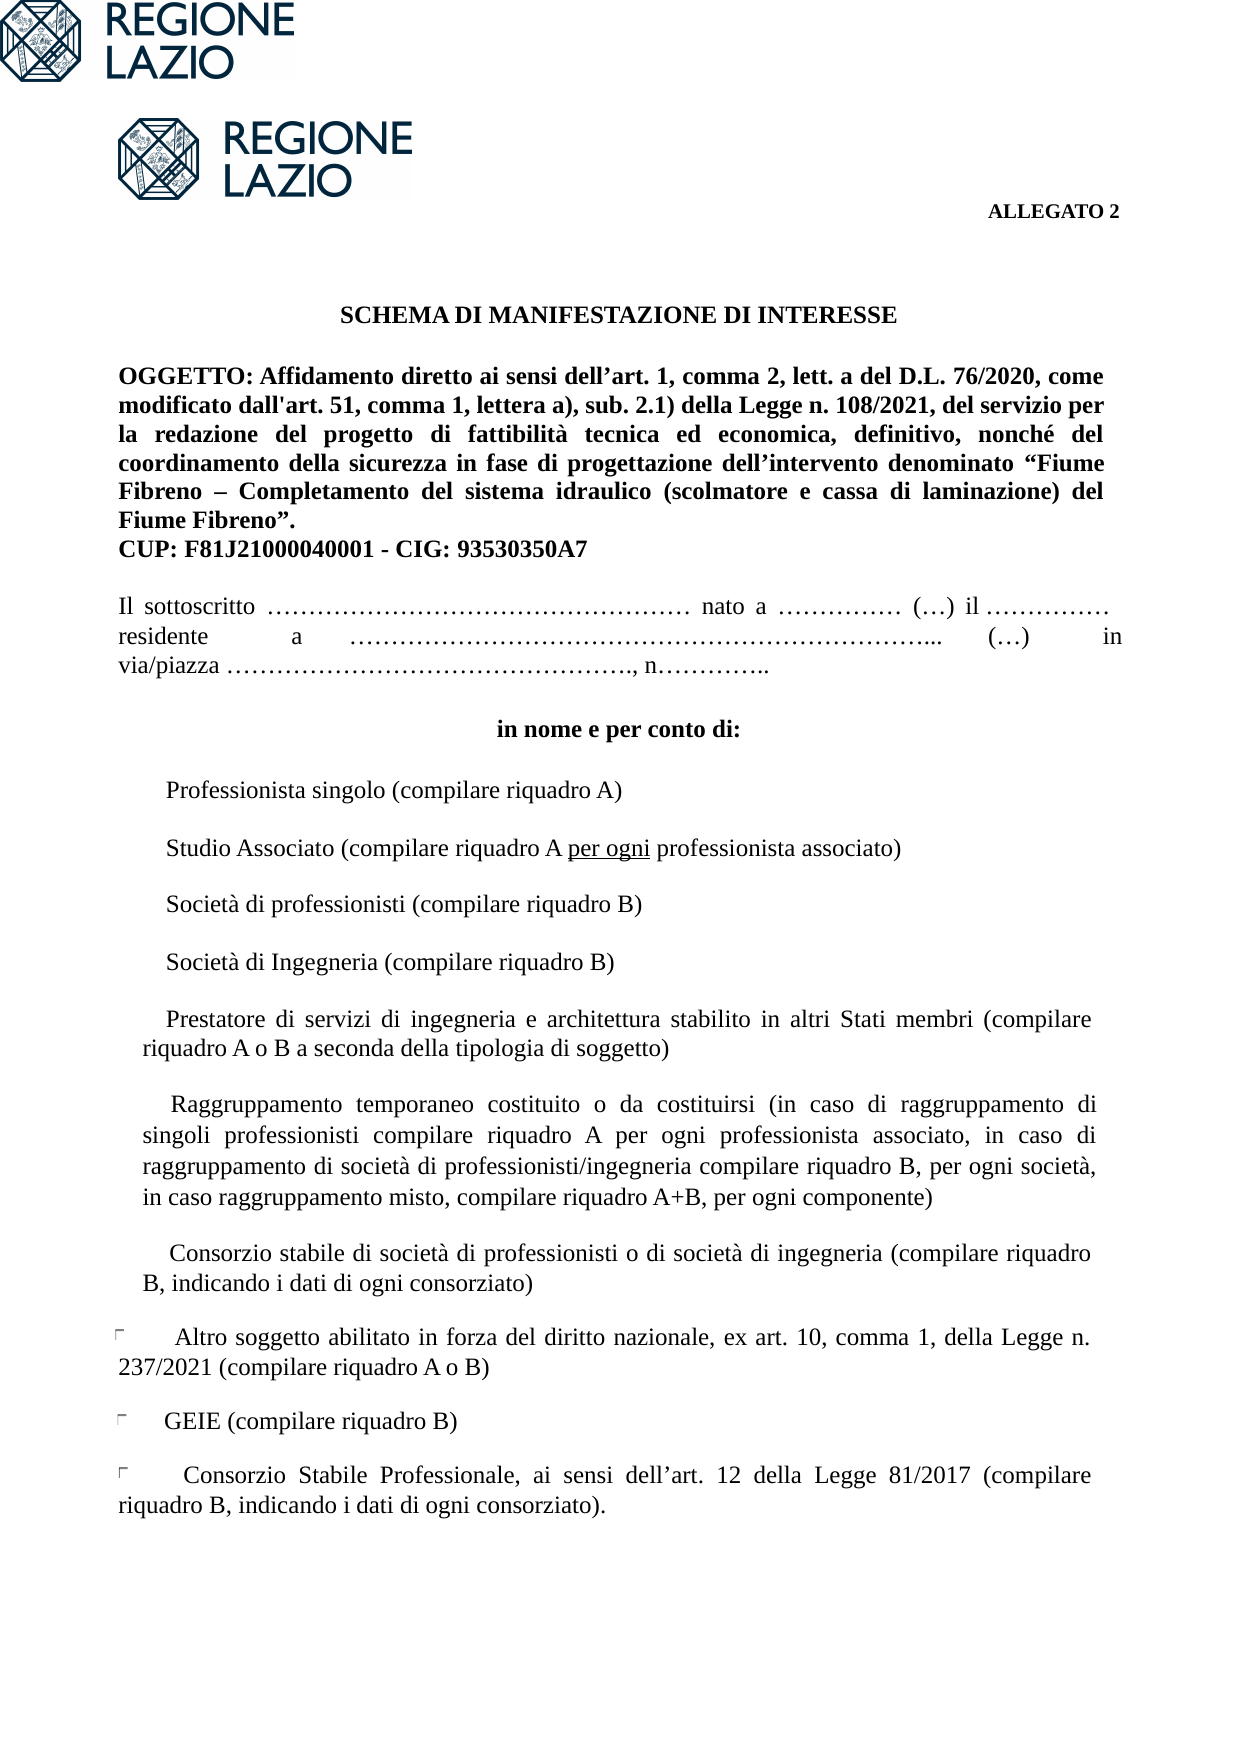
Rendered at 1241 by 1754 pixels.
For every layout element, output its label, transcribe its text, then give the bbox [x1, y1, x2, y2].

text OGGETTO: Affidamento diretto ai sensi dell’art. 1, comma 2, lett. a del D.L. 76/2020, come modificato dall'art. 51, comma 1, lettera a), sub. 2.1) della Legge n. 108/2021, del servizio per la redazione del progetto di fattibilità tecnica ed economica, definitivo, nonché del coordinamento della sicurezza in fase di progettazione dell’intervento denominato “Fiume Fibreno – Completamento del sistema idraulico (scolmatore e cassa di laminazione) del Fiume Fibreno”. [118, 361, 1104, 534]
picture [0, 0, 294, 82]
text GEIE (compilare riquadro B) [118, 1406, 1092, 1435]
text ALLEGATO 2 [118, 199, 1119, 223]
text Consorzio Stabile Professionale, ai sensi dell’art. 12 della Legge 81/2017 (compilare riquadro B, indicando i dati di ogni consorziato). [118, 1460, 1092, 1519]
text Società di Ingegneria (compilare riquadro B) [166, 947, 1122, 976]
text Società di professionisti (compilare riquadro B) [165, 889, 1122, 918]
text Il sottoscritto …………………………………………… nato a …………… (…) il …………… [118, 591, 1122, 620]
text Studio Associato (compilare riquadro A per ogni professionista associato) [165, 833, 1122, 861]
subtitle in nome e per conto di: [118, 714, 1119, 742]
text Prestatore di servizi di ingegneria e architettura stabilito in altri Stati membri (compilare riquadro A o B a seconda della tipologia di soggetto) [142, 1004, 1092, 1062]
text CUP: F81J21000040001 - CIG: 93530350A7 [118, 534, 1122, 563]
text Altro soggetto abilitato in forza del diritto nazionale, ex art. 10, comma 1, della Legge n. 237/2021 (compilare riquadro A o B) [118, 1322, 1092, 1381]
text Raggruppamento temporaneo costituito o da costituirsi (in caso di raggruppamento di singoli professionisti compilare riquadro A per ogni professionista associato, in caso di raggruppamento di società di professionisti/ingegneria compilare riquadro B, per ogni società, in caso raggruppamento misto, compilare riquadro A+B, per ogni componente) [142, 1089, 1098, 1211]
picture [118, 118, 412, 200]
text residente a ……………………………………………………………... (…) in via/piazza …………………………………………., n………….. [118, 621, 1122, 679]
text Consorzio stabile di società di professionisti o di società di ingegneria (compilare riquadro B, indicando i dati di ogni consorziato) [142, 1238, 1092, 1297]
text Professionista singolo (compilare riquadro A) [166, 776, 1122, 804]
text SCHEMA DI MANIFESTAZIONE DI INTERESSE [118, 300, 1119, 329]
